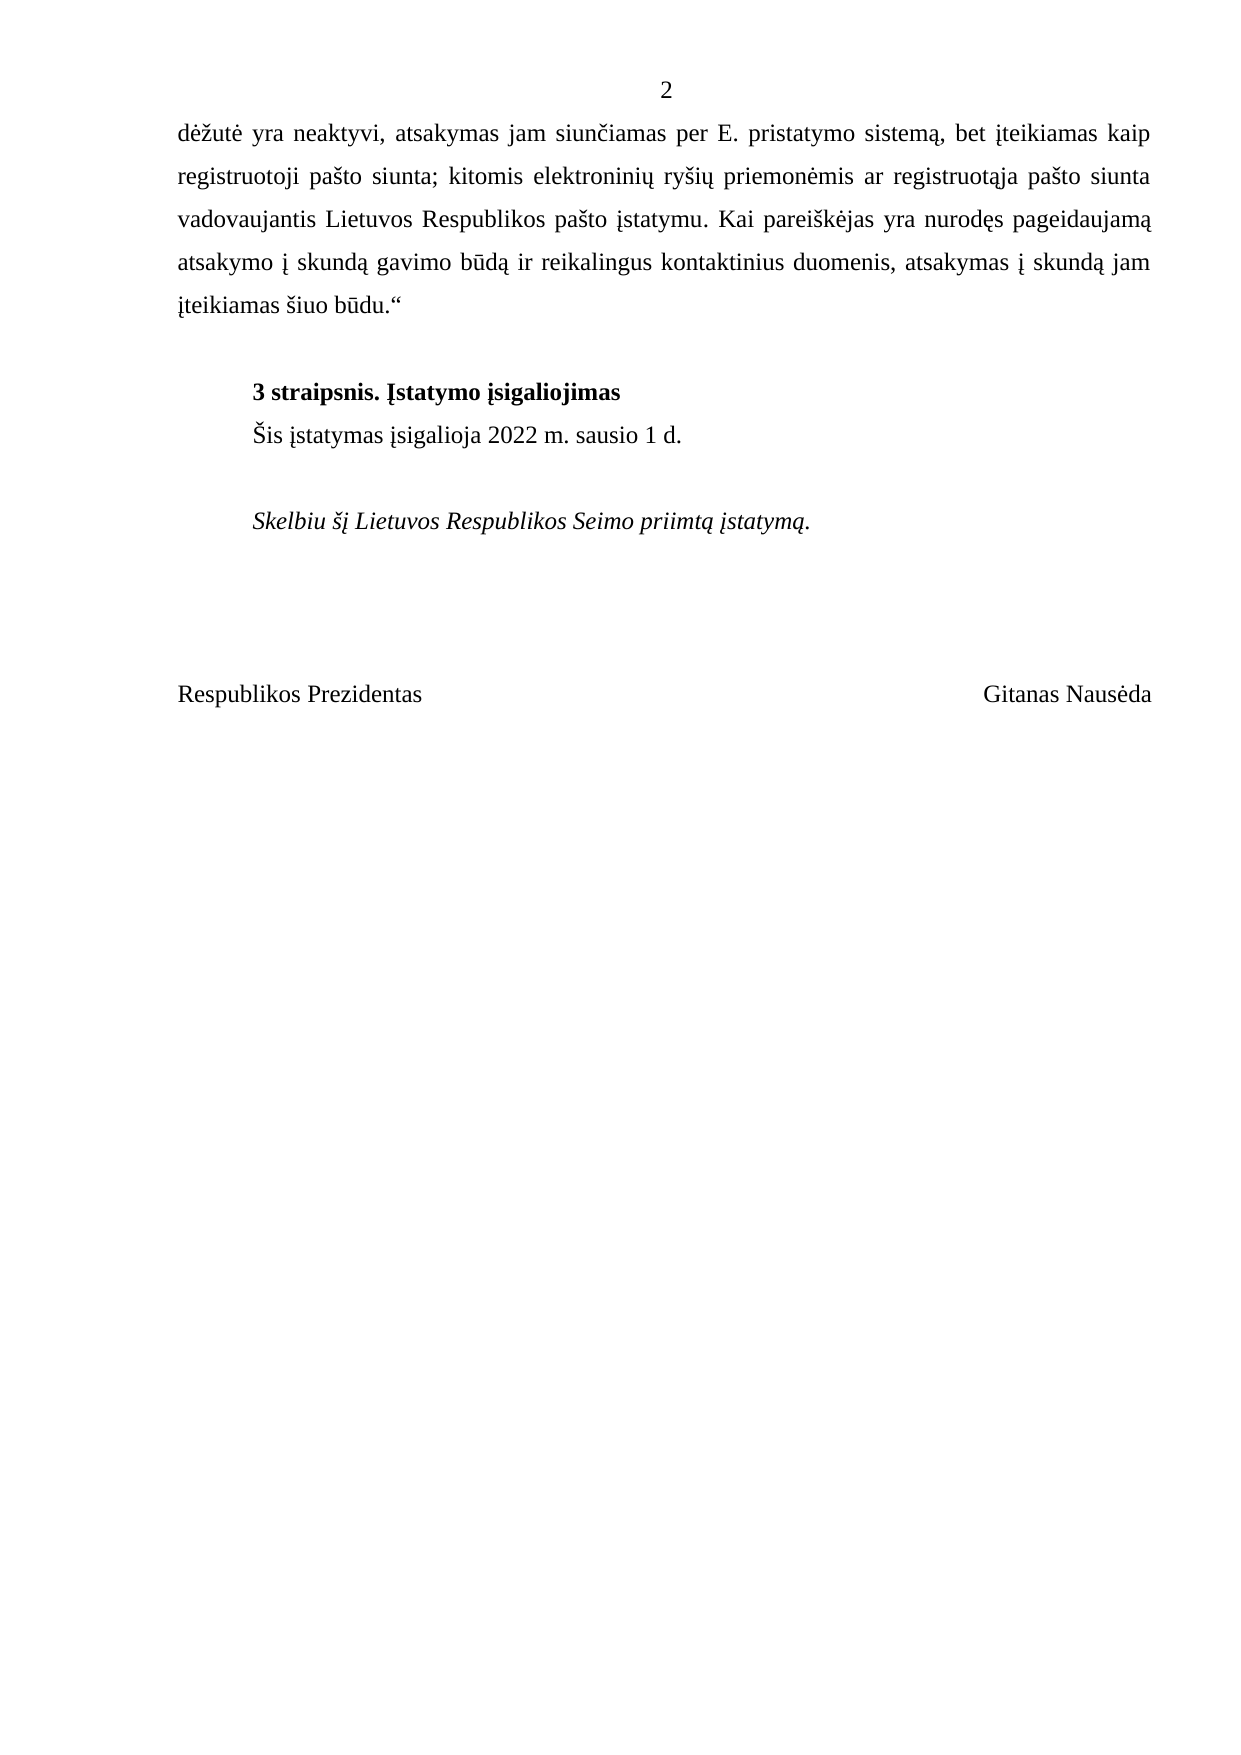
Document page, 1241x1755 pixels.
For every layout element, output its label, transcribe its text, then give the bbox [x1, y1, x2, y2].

text Šis įstatymas įsigalioja 2022 m. sausio 1 d. [177, 420, 1152, 449]
text Respublikos Prezidentas Gitanas Nausėda [177, 679, 1152, 707]
text 3 straipsnis. Įstatymo įsigaliojimas [177, 377, 1152, 406]
text dėžutė yra neaktyvi, atsakymas jam siunčiamas per E. pristatymo sistemą, bet įteikiamas kaip registruotoji pašto siunta; kitomis elektroninių ryšių priemonėmis ar registruotąja pašto siunta vadovaujantis Lietuvos Respublikos pašto įstatymu. Kai pareiškėjas yra nurodęs pageidaujamą atsakymo į skundą gavimo būdą ir reikalingus kontaktinius duomenis, atsakymas į skundą jam įteikiamas šiuo būdu.“ [177, 118, 1152, 319]
text Skelbiu šį Lietuvos Respublikos Seimo priimtą įstatymą. [177, 506, 1152, 535]
